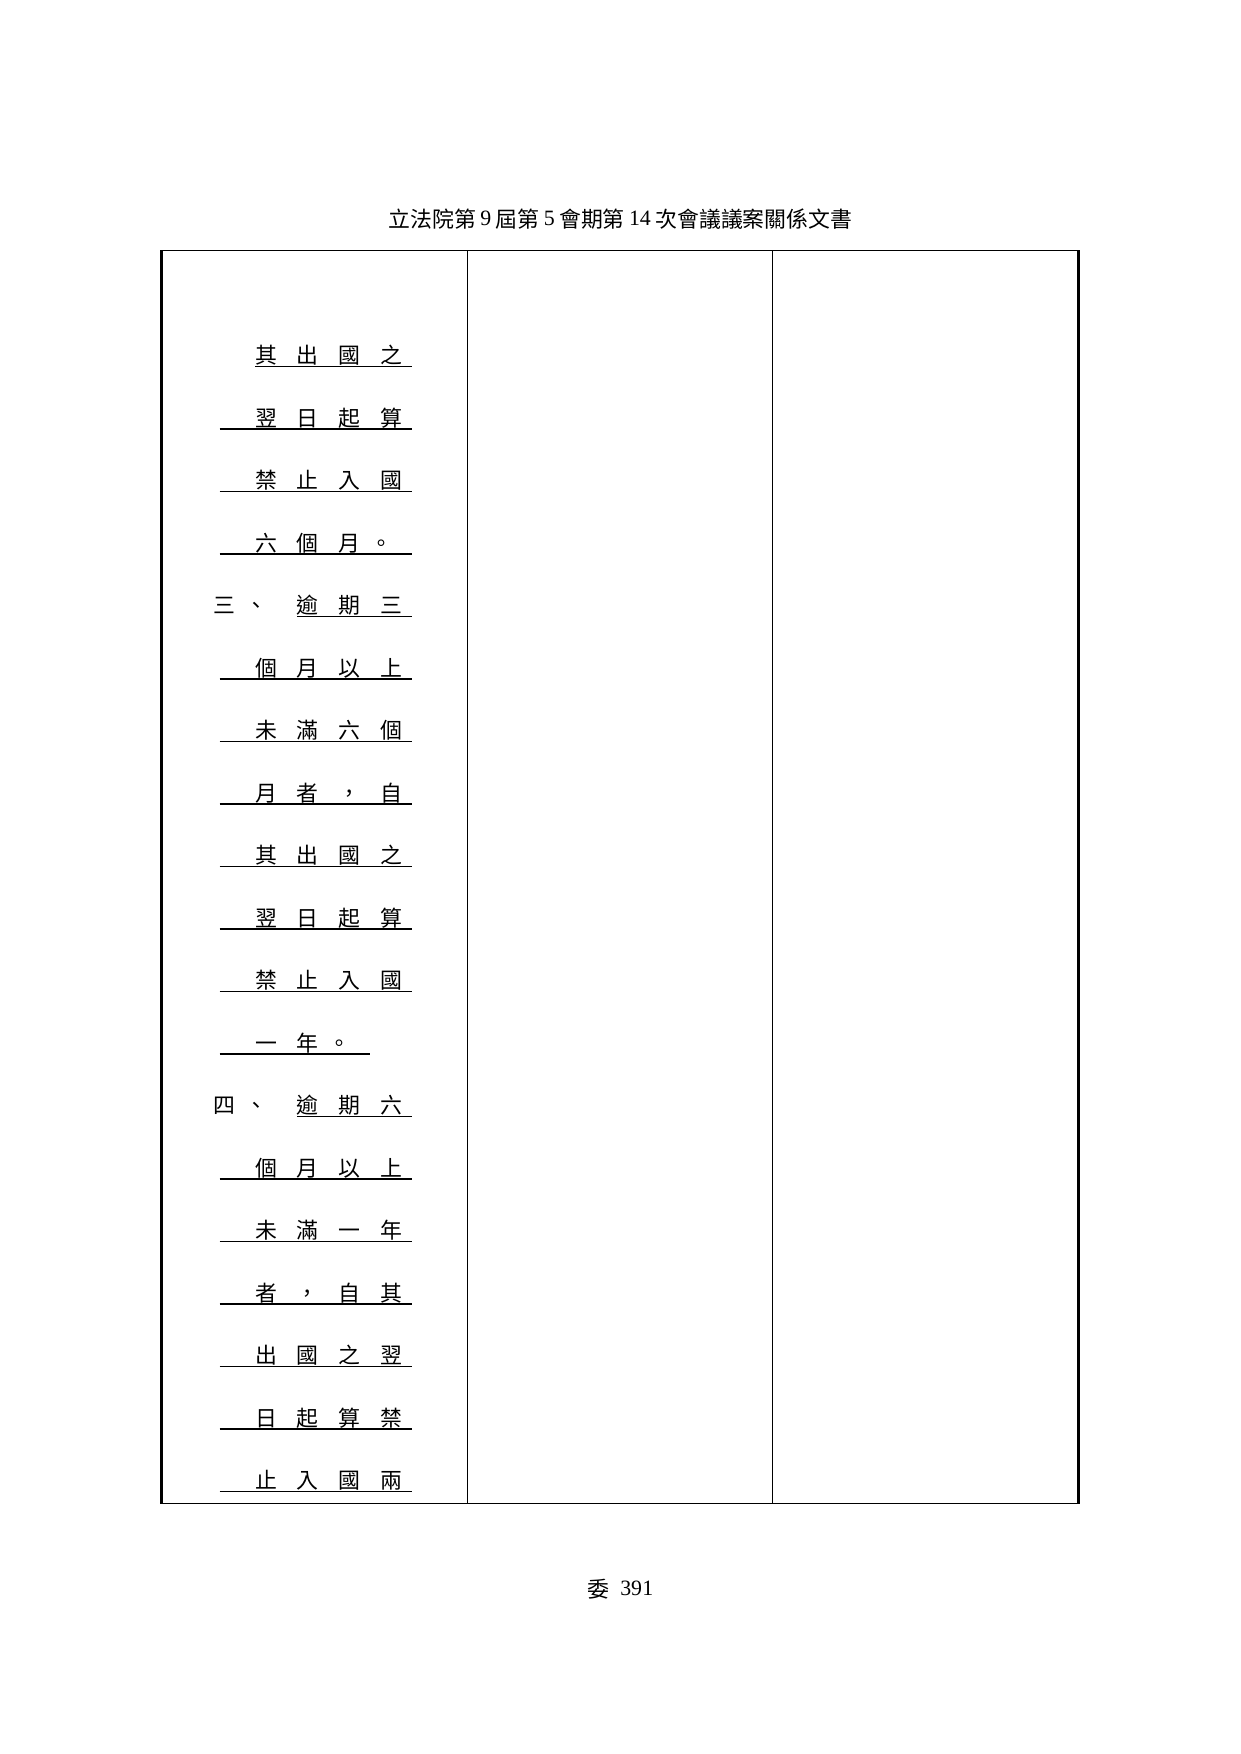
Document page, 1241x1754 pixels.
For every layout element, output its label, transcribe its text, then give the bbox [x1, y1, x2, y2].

table_cell 其出國之翌日起算禁止入國六個月。 三、逾期三個月以上未滿六個月者，自其出國之翌日起算禁止入國一年。 四、逾期六個月以上未滿一年者，自其出國之翌日起算禁止入國兩 [163, 251, 467, 1503]
table_cell [773, 251, 1077, 1503]
table_cell [468, 251, 772, 1503]
